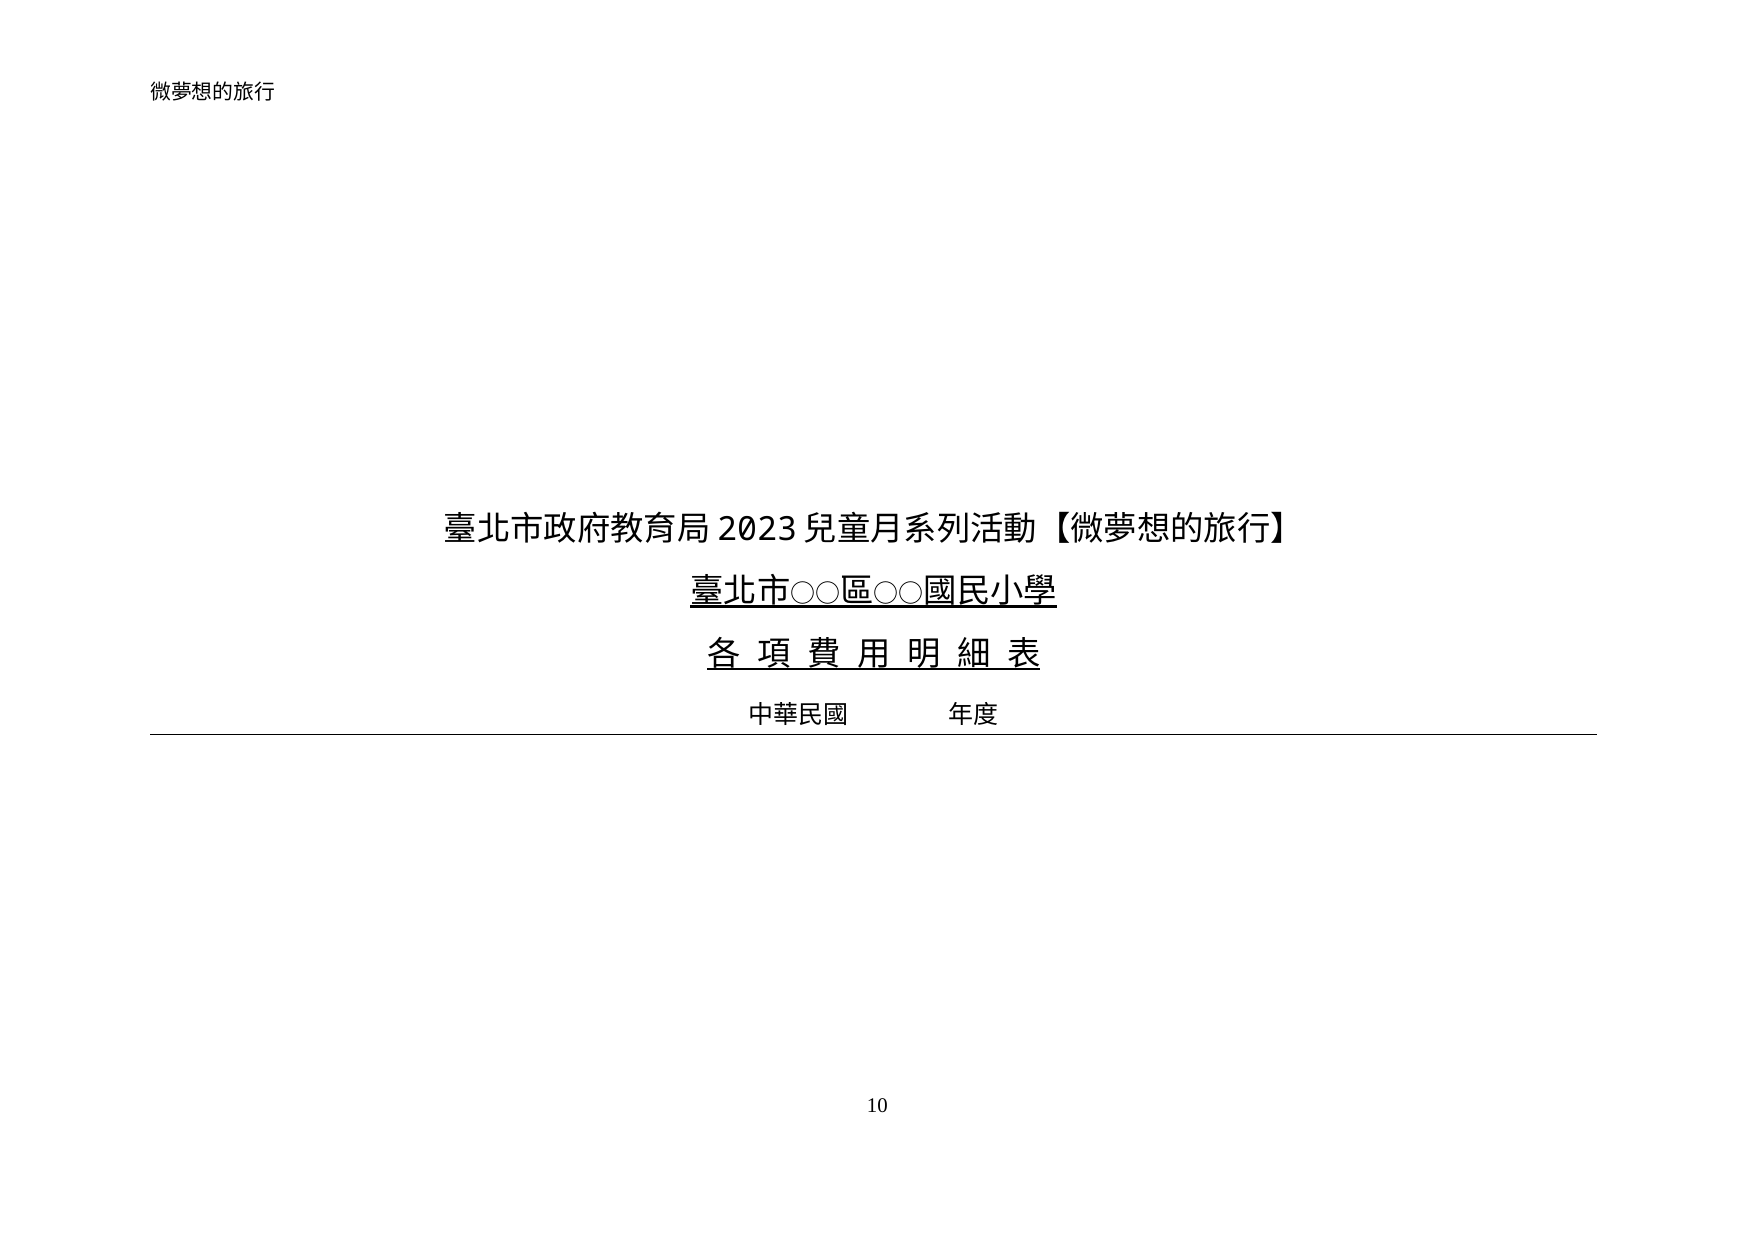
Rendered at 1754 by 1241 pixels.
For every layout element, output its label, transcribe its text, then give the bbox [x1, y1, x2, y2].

table_header 臺北市政府教育局2023兒童月系列活動【微夢想的旅行】 [150, 484, 1597, 546]
table_cell 中華民國 年度 [150, 671, 1597, 734]
table_cell 各 項 費 用 明 細 表 [150, 609, 1597, 671]
table_cell 臺北市○○區○○國民小學 [150, 546, 1597, 609]
